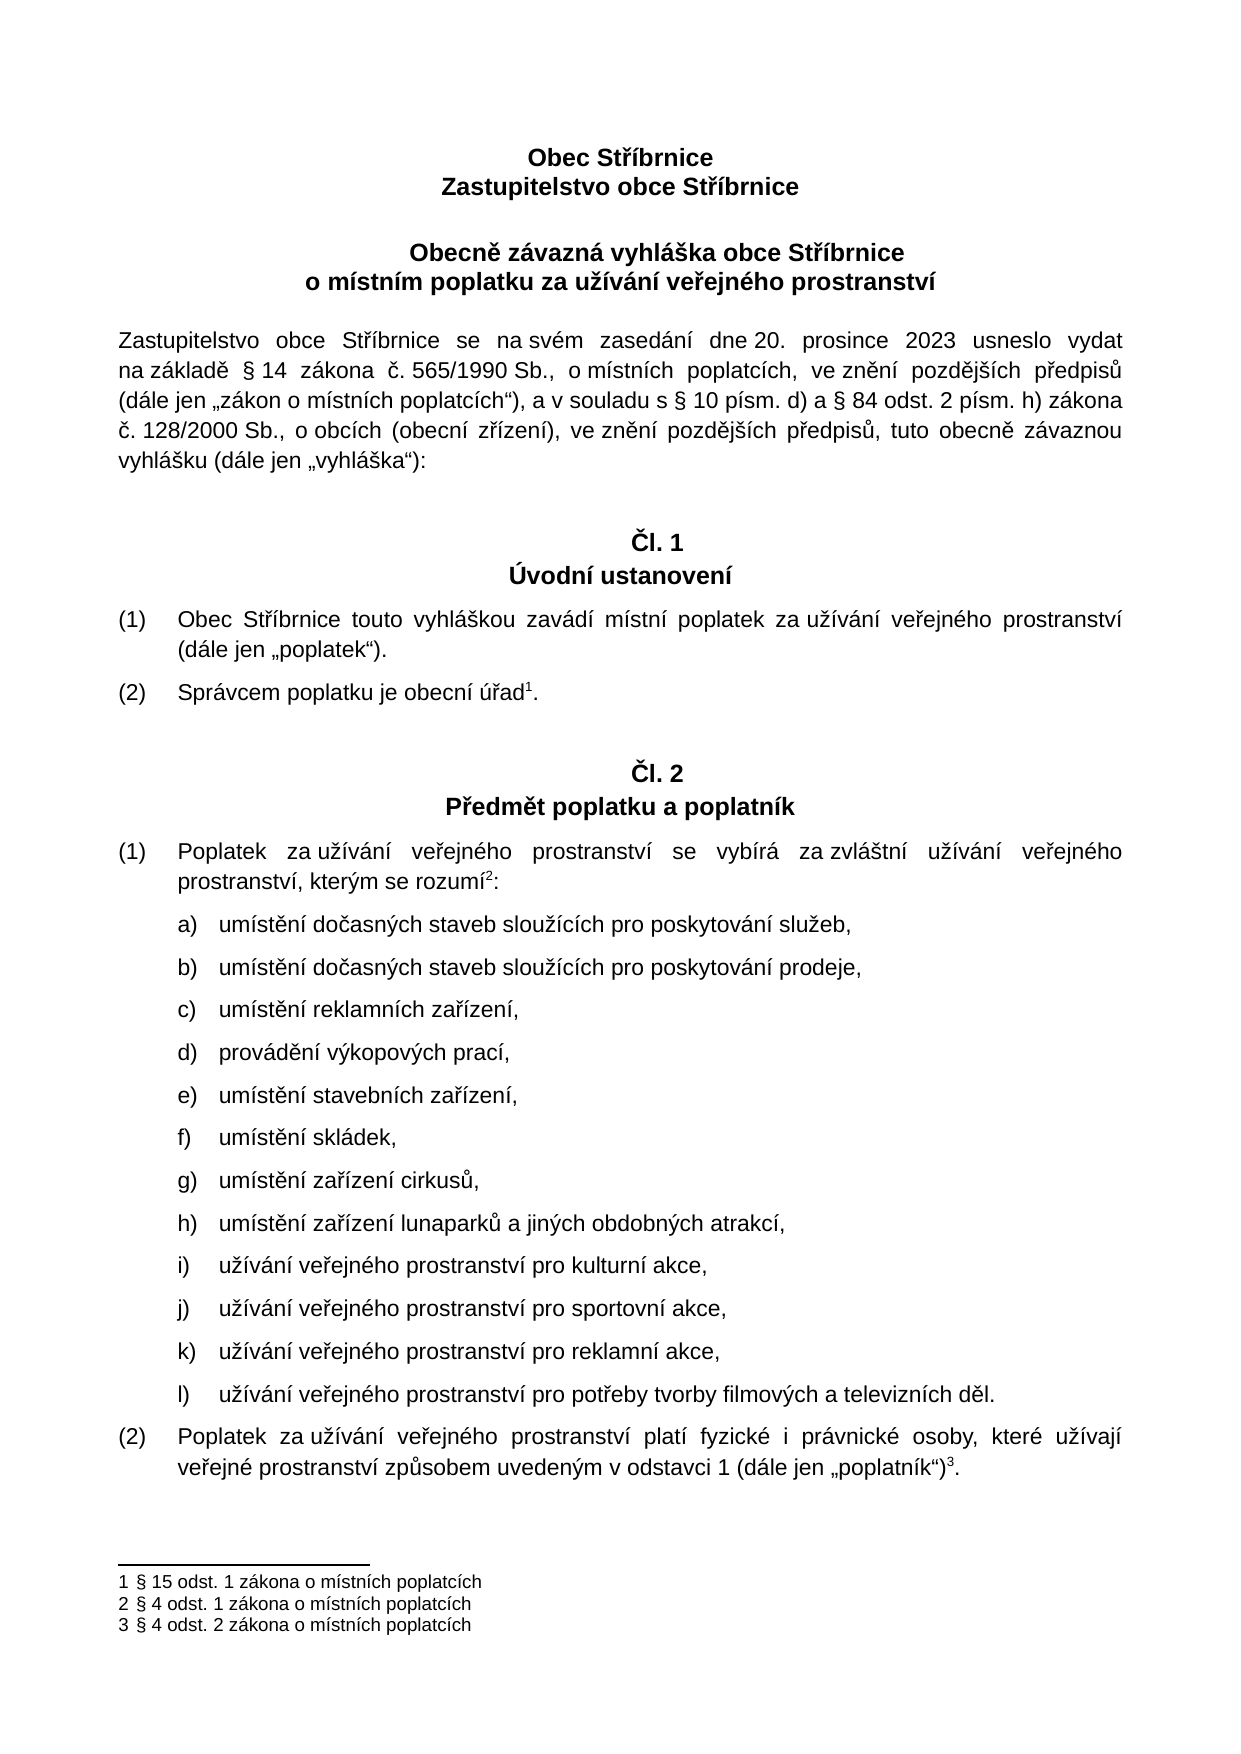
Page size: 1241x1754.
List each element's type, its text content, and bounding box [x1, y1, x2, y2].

list provádění výkopových prací, [177, 1039, 1122, 1065]
list umístění reklamních zařízení, [177, 996, 1122, 1023]
list Správcem poplatku je obecní úřad. [118, 679, 1122, 706]
text Zastupitelstvo obce Stříbrnice se na svém zasedání dne 20. prosince 2023 usneslo vydat na základě § 14 zákona č. 565/1990 Sb., o místních poplatcích, ve znění pozdějších předpisů (dále jen „zákon o místních poplatcích“), a v souladu s § 10 písm. d) a § 84 odst. 2 písm. h) zákona č. 128/2000 Sb., o obcích (obecní zřízení), ve znění pozdějších předpisů, tuto obecně závaznou vyhlášku (dále jen „vyhláška“): [118, 327, 1122, 474]
subtitle Čl. 2 Předmět poplatku a poplatník [118, 759, 1122, 821]
list užívání veřejného prostranství pro sportovní akce, [177, 1295, 1122, 1322]
list § 15 odst. 1 zákona o místních poplatcích [118, 1571, 1122, 1592]
list umístění zařízení lunaparků a jiných obdobných atrakcí, [177, 1210, 1122, 1236]
list Obec Stříbrnice touto vyhláškou zavádí místní poplatek za užívání veřejného prostranství (dále jen „poplatek“). [118, 606, 1122, 663]
list § 4 odst. 1 zákona o místních poplatcích [118, 1592, 1122, 1614]
list užívání veřejného prostranství pro kulturní akce, [177, 1252, 1122, 1279]
list umístění zařízení cirkusů, [177, 1167, 1122, 1193]
list Poplatek za užívání veřejného prostranství platí fyzické i právnické osoby, které užívají veřejné prostranství způsobem uvedeným v odstavci 1 (dále jen „poplatník“). [118, 1423, 1122, 1480]
subtitle Čl. 1 Úvodní ustanovení [118, 528, 1122, 589]
title Obec Stříbrnice Zastupitelstvo obce Stříbrnice [118, 143, 1122, 201]
list umístění skládek, [177, 1124, 1122, 1151]
list umístění dočasných staveb sloužících pro poskytování prodeje, [177, 953, 1122, 980]
list umístění dočasných staveb sloužících pro poskytování služeb, [177, 911, 1122, 937]
list umístění stavebních zařízení, [177, 1082, 1122, 1108]
subtitle Obecně závazná vyhláška obce Stříbrnice o místním poplatku za užívání veřejného prostranství [118, 238, 1122, 295]
list užívání veřejného prostranství pro potřeby tvorby filmových a televizních děl. [177, 1381, 1122, 1407]
list § 4 odst. 2 zákona o místních poplatcích [118, 1614, 1122, 1635]
list Poplatek za užívání veřejného prostranství se vybírá za zvláštní užívání veřejného prostranství, kterým se rozumí: [118, 838, 1122, 894]
list užívání veřejného prostranství pro reklamní akce, [177, 1338, 1122, 1364]
